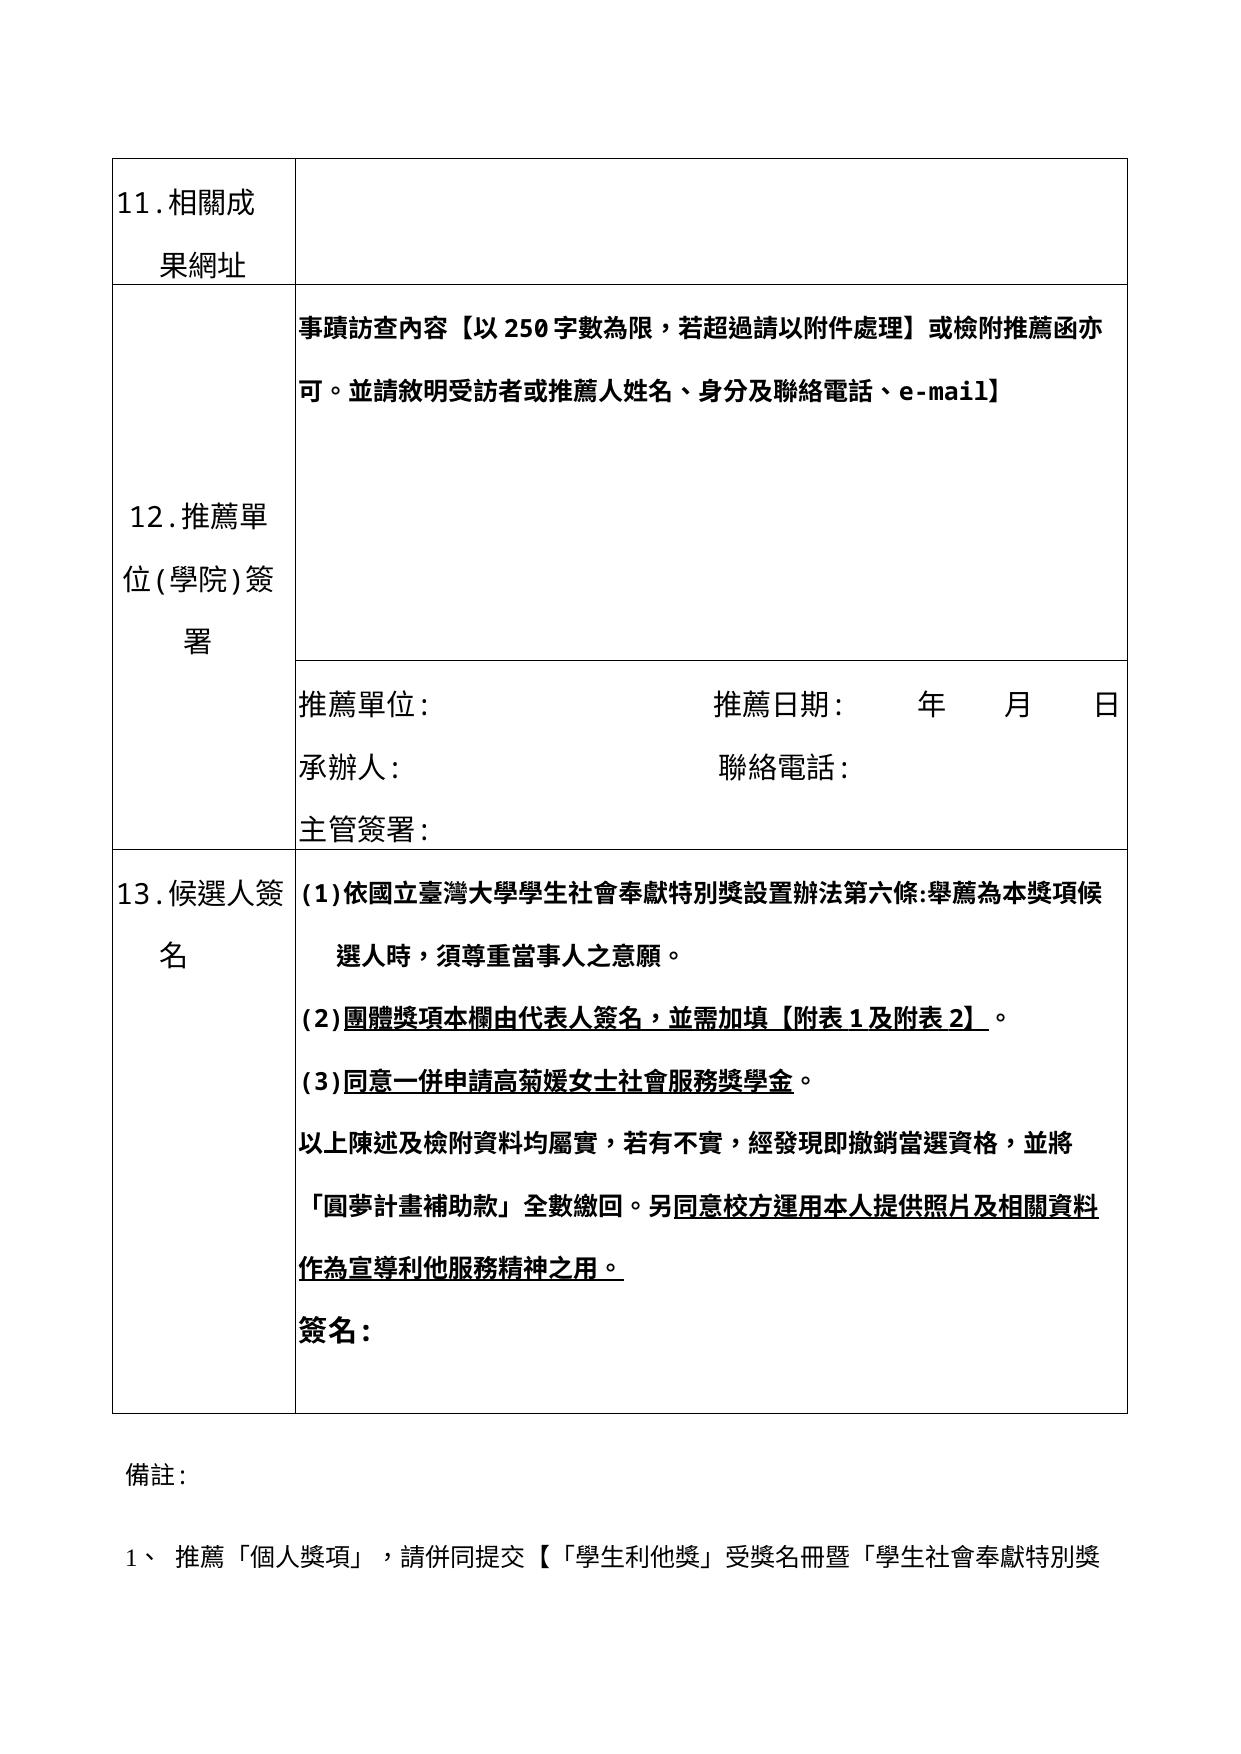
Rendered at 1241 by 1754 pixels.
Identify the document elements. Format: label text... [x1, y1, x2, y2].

text 備註: [125, 1432, 1128, 1495]
table_cell (1)依國立臺灣大學學生社會奉獻特別獎設置辦法第六條:舉薦為本獎項候選人時，須尊重當事人之意願。 (2)團體獎項本欄由代表人簽名，並需加填【附表1及附表2】。 (3)同意一併申請高菊媛女士社會服務獎學金。 以上陳述及檢附資料均屬實，若有不實，經發現即撤銷當選資格，並將「圓夢計畫補助款」全數繳回。另同意校方運用本人提供照片及相關資料作為宣導利他服務精神之用。 簽名: [296, 850, 1127, 1412]
table_cell 推薦單位: 推薦日期: 年 月 日 承辦人: 聯絡電話: 主管簽署: [296, 661, 1127, 849]
table_cell 11.相關成果網址 [113, 159, 295, 284]
list 推薦「個人獎項」，請併同提交【「學生利他獎」受獎名冊暨「學生社會奉獻特別獎 [125, 1513, 1128, 1576]
table_cell 12.推薦單位(學院)簽署 [113, 285, 295, 849]
table_cell 13.候選人簽名 [113, 850, 295, 1412]
table_cell [296, 159, 1127, 284]
table_cell 事蹟訪查內容【以250字數為限，若超過請以附件處理】或檢附推薦函亦可。並請敘明受訪者或推薦人姓名、身分及聯絡電話、e-mail】 [296, 285, 1127, 660]
